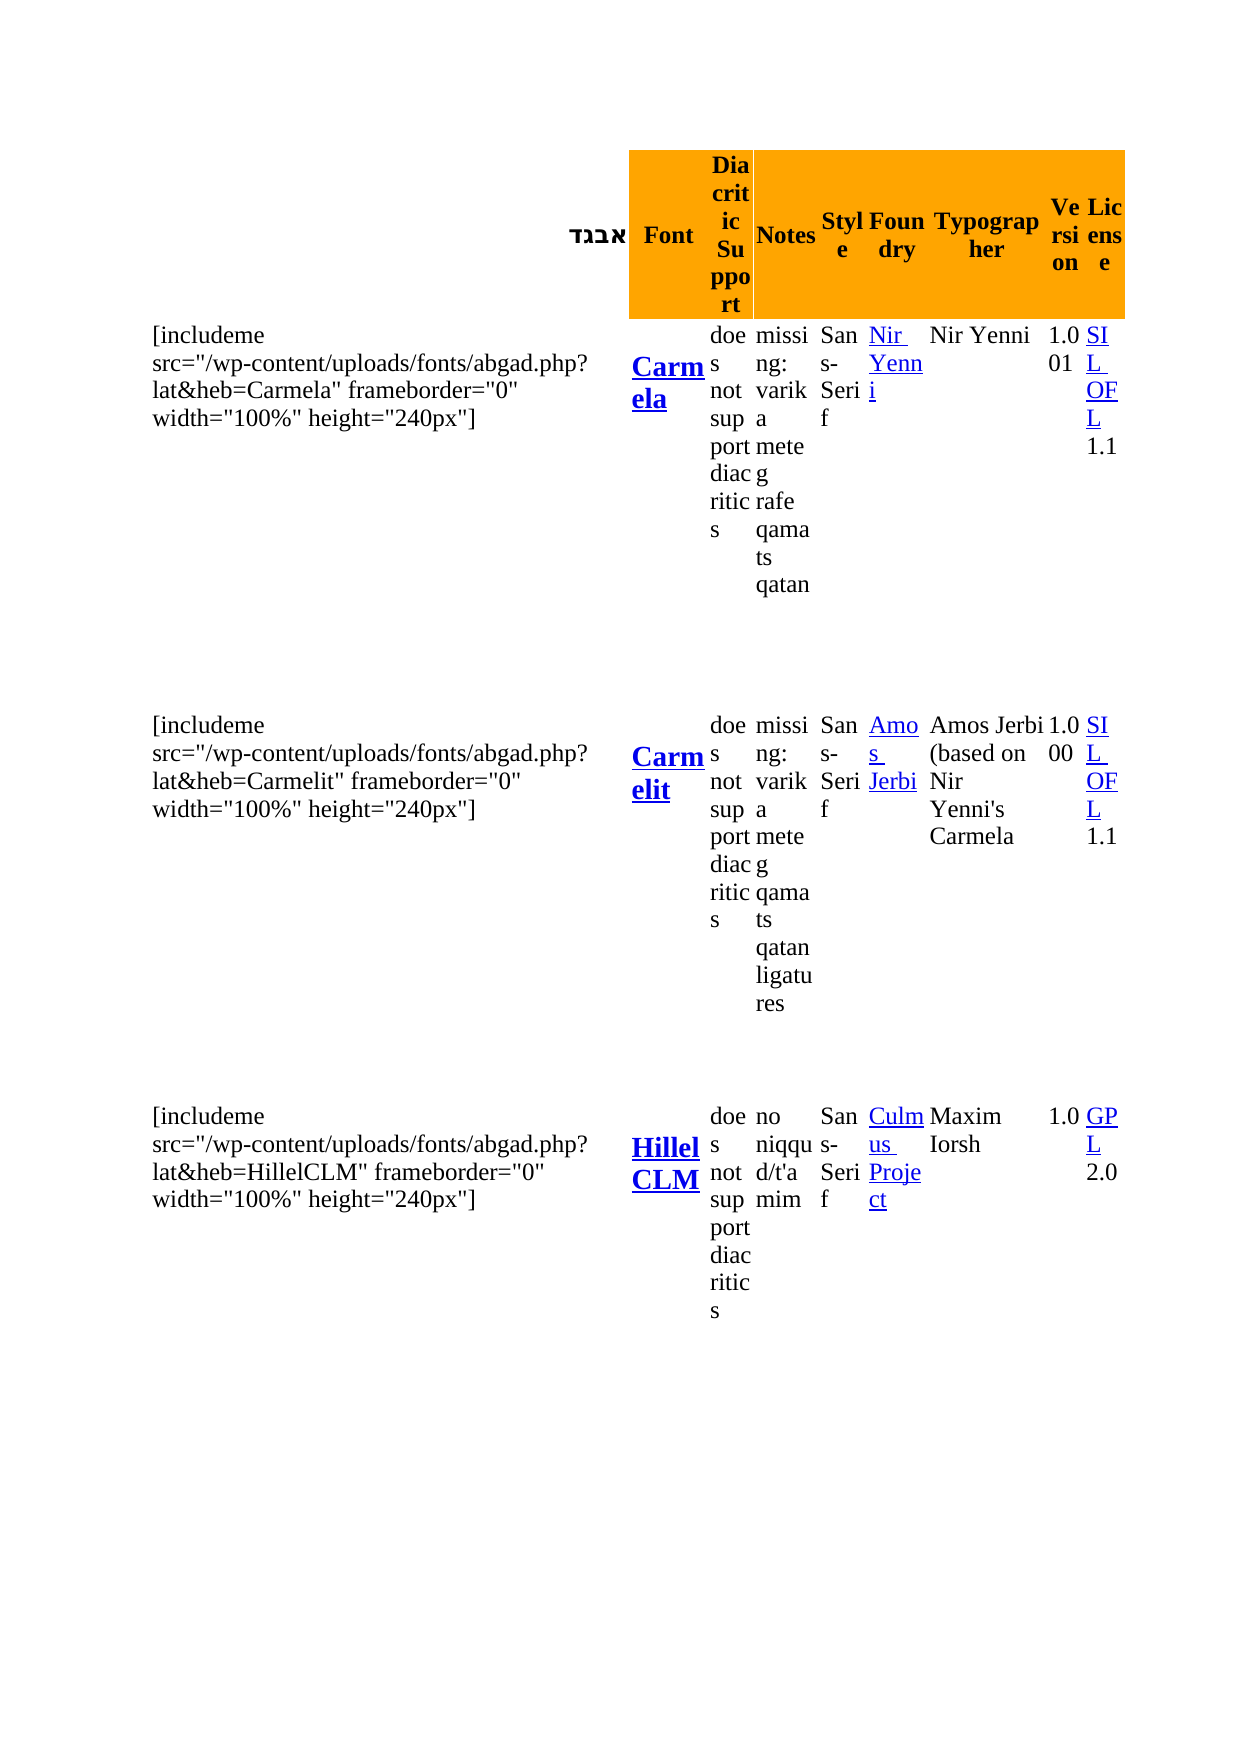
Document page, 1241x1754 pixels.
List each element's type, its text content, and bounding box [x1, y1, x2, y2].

table_header Version [1046, 150, 1084, 319]
table_cell 1.0 [1046, 1101, 1084, 1491]
table_cell Carmela [629, 319, 708, 710]
table_header Notes [754, 150, 818, 319]
table_cell GPL 2.0 [1084, 1101, 1125, 1491]
table_cell Nir Yenni [866, 319, 927, 710]
table_cell Sans-Serif [818, 319, 866, 710]
table_header Typographer [927, 150, 1046, 319]
table_cell does not support diacritics [708, 710, 753, 1101]
table_cell Maxim Iorsh [927, 1101, 1046, 1491]
table_cell does not support diacritics [708, 1101, 753, 1491]
table_cell 1.000 [1046, 710, 1084, 1101]
table_header Font [629, 150, 708, 319]
table_header Diacritic Support [708, 150, 753, 319]
table_header Foundry [866, 150, 927, 319]
table_cell SIL OFL 1.1 [1084, 319, 1125, 710]
table_cell [includeme src="/wp-content/uploads/fonts/abgad.php?lat&heb=HillelCLM" frameborder="0" width="100%" height="240px"] [150, 1101, 629, 1491]
table_cell Sans-Serif [818, 710, 866, 1101]
table_cell Sans-Serif [818, 1101, 866, 1491]
table_cell missing: varika meteg qamats qatan ligatures [754, 710, 818, 1101]
table_cell Amos Jerbi (based on Nir Yenni's Carmela [927, 710, 1046, 1101]
table_cell missing: varika meteg rafe qamats qatan [754, 319, 818, 710]
table_header אבגד [150, 150, 629, 319]
table_cell SIL OFL 1.1 [1084, 710, 1125, 1101]
table_cell Hillel CLM [629, 1101, 708, 1491]
table_cell Amos Jerbi [866, 710, 927, 1101]
table_cell does not support diacritics [708, 319, 753, 710]
table_cell [includeme src="/wp-content/uploads/fonts/abgad.php?lat&heb=Carmela" frameborder="0" width="100%" height="240px"] [150, 319, 629, 710]
table_cell no niqqud/t'amim [754, 1101, 818, 1491]
table_cell [includeme src="/wp-content/uploads/fonts/abgad.php?lat&heb=Carmelit" frameborder="0" width="100%" height="240px"] [150, 710, 629, 1101]
table_cell 1.001 [1046, 319, 1084, 710]
table_header License [1084, 150, 1125, 319]
table_header Style [818, 150, 866, 319]
table_cell Culmus Project [866, 1101, 927, 1491]
table_cell Carmelit [629, 710, 708, 1101]
table_cell Nir Yenni [927, 319, 1046, 710]
